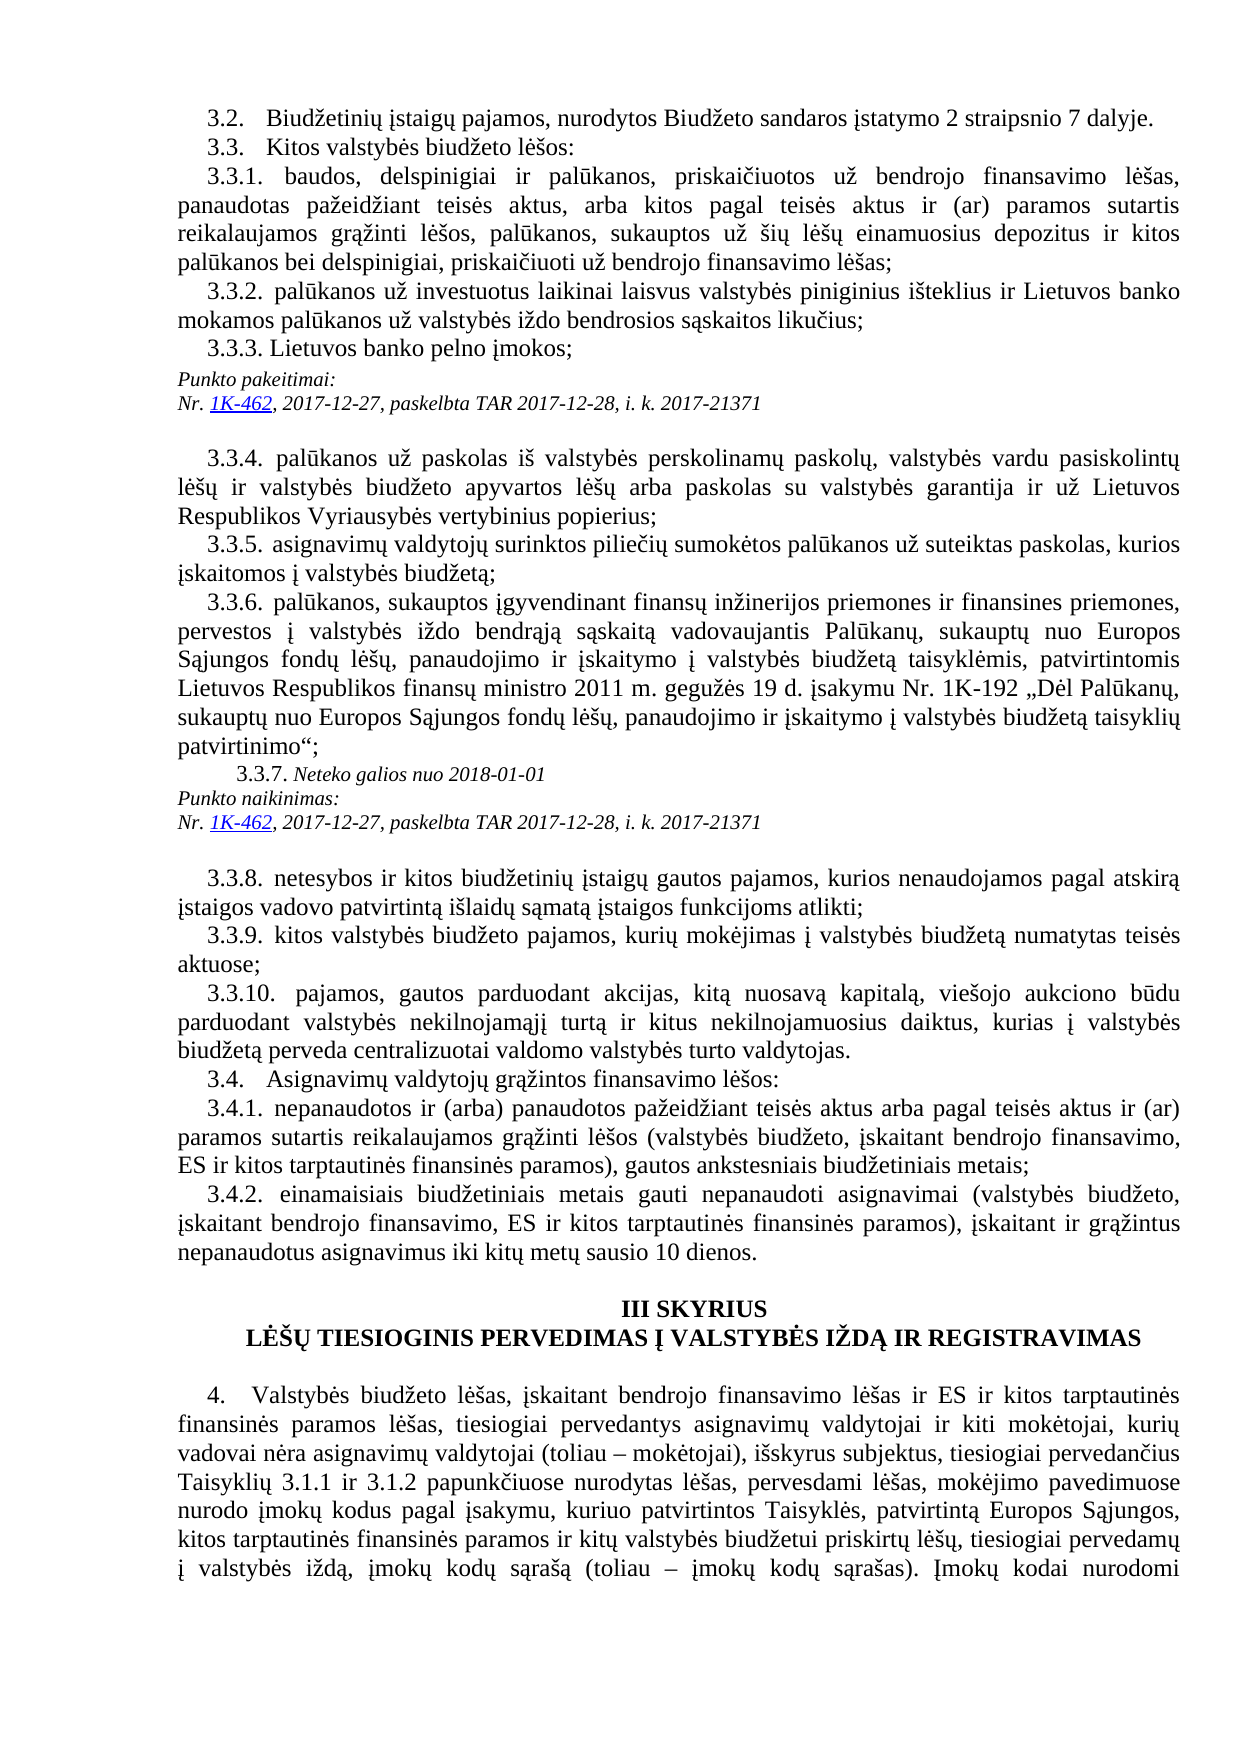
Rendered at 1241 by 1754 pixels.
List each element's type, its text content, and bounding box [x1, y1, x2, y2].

text 3.3.4. palūkanos už paskolas iš valstybės perskolinamų paskolų, valstybės vardu pasiskolintų lėšų ir valstybės biudžeto apyvartos lėšų arba paskolas su valstybės garantija ir už Lietuvos Respublikos Vyriausybės vertybinius popierius; [177, 443, 1181, 529]
text Nr. 1K-462, 2017-12-27, paskelbta TAR 2017-12-28, i. k. 2017-21371 [177, 391, 1181, 414]
text 3.4.1. nepanaudotos ir (arba) panaudotos pažeidžiant teisės aktus arba pagal teisės aktus ir (ar) paramos sutartis reikalaujamos grąžinti lėšos (valstybės biudžeto, įskaitant bendrojo finansavimo, ES ir kitos tarptautinės finansinės paramos), gautos ankstesniais biudžetiniais metais; [177, 1093, 1181, 1179]
text 3.3.7. Neteko galios nuo 2018-01-01 [177, 759, 1181, 786]
text 3.3.1. baudos, delspinigiai ir palūkanos, priskaičiuotos už bendrojo finansavimo lėšas, panaudotas pažeidžiant teisės aktus, arba kitos pagal teisės aktus ir (ar) paramos sutartis reikalaujamos grąžinti lėšos, palūkanos, sukauptos už šių lėšų einamuosius depozitus ir kitos palūkanos bei delspinigiai, priskaičiuoti už bendrojo finansavimo lėšas; [177, 161, 1181, 276]
text Nr. 1K-462, 2017-12-27, paskelbta TAR 2017-12-28, i. k. 2017-21371 [177, 810, 1181, 834]
text 4. Valstybės biudžeto lėšas, įskaitant bendrojo finansavimo lėšas ir ES ir kitos tarptautinės finansinės paramos lėšas, tiesiogiai pervedantys asignavimų valdytojai ir kiti mokėtojai, kurių vadovai nėra asignavimų valdytojai (toliau – mokėtojai), išskyrus subjektus, tiesiogiai pervedančius Taisyklių 3.1.1 ir 3.1.2 papunkčiuose nurodytas lėšas, pervesdami lėšas, mokėjimo pavedimuose nurodo įmokų kodus pagal įsakymu, kuriuo patvirtintos Taisyklės, patvirtintą Europos Sąjungos, kitos tarptautinės finansinės paramos ir kitų valstybės biudžetui priskirtų lėšų, tiesiogiai pervedamų į valstybės iždą, įmokų kodų sąrašą (toliau – įmokų kodų sąrašas). Įmokų kodai nurodomi [177, 1380, 1181, 1582]
text 3.3.9. kitos valstybės biudžeto pajamos, kurių mokėjimas į valstybės biudžetą numatytas teisės aktuose; [177, 920, 1181, 978]
text LĖŠŲ TIESIOGINIS PERVEDIMAS į valstybės iždą IR REGISTRAVIMAS [177, 1323, 1181, 1352]
text 3.3.3. Lietuvos banko pelno įmokos; [177, 333, 1181, 362]
text 3.3.5. asignavimų valdytojų surinktos piliečių sumokėtos palūkanos už suteiktas paskolas, kurios įskaitomos į valstybės biudžetą; [177, 529, 1181, 587]
text 3.3. Kitos valstybės biudžeto lėšos: [177, 132, 1181, 161]
text 3.4. Asignavimų valdytojų grąžintos finansavimo lėšos: [177, 1064, 1181, 1093]
text Punkto naikinimas: [177, 786, 1181, 810]
text 3.3.10. pajamos, gautos parduodant akcijas, kitą nuosavą kapitalą, viešojo aukciono būdu parduodant valstybės nekilnojamąjį turtą ir kitus nekilnojamuosius daiktus, kurias į valstybės biudžetą perveda centralizuotai valdomo valstybės turto valdytojas. [177, 978, 1181, 1064]
text 3.2. Biudžetinių įstaigų pajamos, nurodytos Biudžeto sandaros įstatymo 2 straipsnio 7 dalyje. [177, 103, 1181, 132]
text Punkto pakeitimai: [177, 366, 1181, 391]
text 3.3.8. netesybos ir kitos biudžetinių įstaigų gautos pajamos, kurios nenaudojamos pagal atskirą įstaigos vadovo patvirtintą išlaidų sąmatą įstaigos funkcijoms atlikti; [177, 863, 1181, 920]
text 3.3.6. palūkanos, sukauptos įgyvendinant finansų inžinerijos priemones ir finansines priemones, pervestos į valstybės iždo bendrąją sąskaitą vadovaujantis Palūkanų, sukauptų nuo Europos Sąjungos fondų lėšų, panaudojimo ir įskaitymo į valstybės biudžetą taisyklėmis, patvirtintomis Lietuvos Respublikos finansų ministro 2011 m. gegužės 19 d. įsakymu Nr. 1K-192 „Dėl Palūkanų, sukauptų nuo Europos Sąjungos fondų lėšų, panaudojimo ir įskaitymo į valstybės biudžetą taisyklių patvirtinimo“; [177, 587, 1181, 759]
text 3.3.2. palūkanos už investuotus laikinai laisvus valstybės piniginius išteklius ir Lietuvos banko mokamos palūkanos už valstybės iždo bendrosios sąskaitos likučius; [177, 276, 1181, 333]
text III SKYRIUS [177, 1294, 1181, 1323]
text 3.4.2. einamaisiais biudžetiniais metais gauti nepanaudoti asignavimai (valstybės biudžeto, įskaitant bendrojo finansavimo, ES ir kitos tarptautinės finansinės paramos), įskaitant ir grąžintus nepanaudotus asignavimus iki kitų metų sausio 10 dienos. [177, 1179, 1181, 1265]
